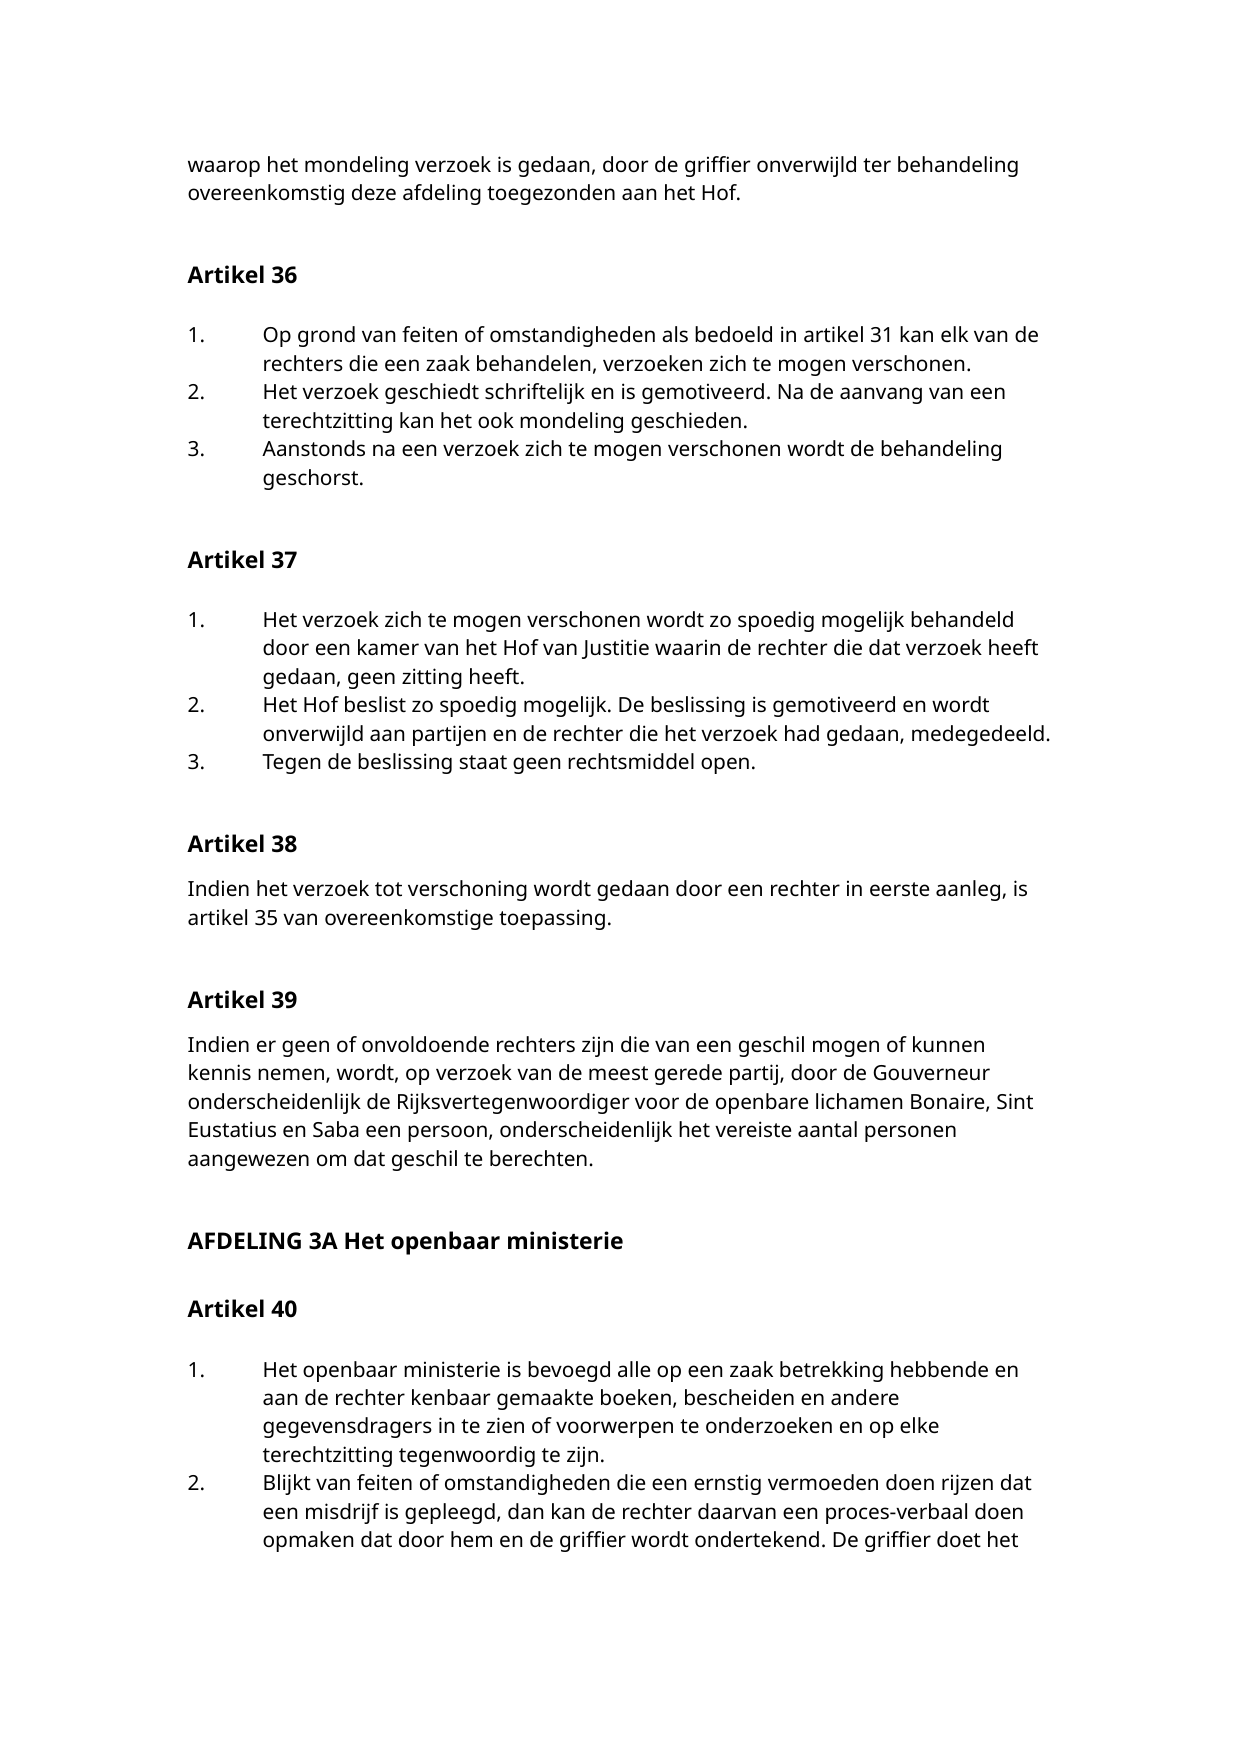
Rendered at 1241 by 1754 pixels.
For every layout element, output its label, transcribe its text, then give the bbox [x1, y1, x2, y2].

subtitle Artikel 39 [187, 984, 1053, 1015]
subtitle Artikel 38 [187, 828, 1053, 859]
list Tegen de beslissing staat geen rechtsmiddel open. [187, 747, 1053, 776]
list Het Hof beslist zo spoedig mogelijk. De beslissing is gemotiveerd en wordt onverwijld aan partijen en de rechter die het verzoek had gedaan, medegedeeld. [187, 690, 1053, 747]
text Indien het verzoek tot verschoning wordt gedaan door een rechter in eerste aanleg, is artikel 35 van overeenkomstige toepassing. [187, 874, 1053, 931]
text waarop het mondeling verzoek is gedaan, door de griffier onverwijld ter behandeling overeenkomstig deze afdeling toegezonden aan het Hof. [187, 150, 1053, 207]
list Het verzoek zich te mogen verschonen wordt zo spoedig mogelijk behandeld door een kamer van het Hof van Justitie waarin de rechter die dat verzoek heeft gedaan, geen zitting heeft. [187, 605, 1053, 690]
list Het verzoek geschiedt schriftelijk en is gemotiveerd. Na de aanvang van een terechtzitting kan het ook mondeling geschieden. [187, 377, 1053, 434]
list Aanstonds na een verzoek zich te mogen verschonen wordt de behandeling geschorst. [187, 434, 1053, 491]
subtitle Artikel 40 [187, 1293, 1053, 1325]
list Het openbaar ministerie is bevoegd alle op een zaak betrekking hebbende en aan de rechter kenbaar gemaakte boeken, bescheiden en andere gegevensdragers in te zien of voorwerpen te onderzoeken en op elke terechtzitting tegenwoordig te zijn. [187, 1355, 1053, 1468]
subtitle AFDELING 3A Het openbaar ministerie [187, 1225, 1053, 1256]
list Op grond van feiten of omstandigheden als bedoeld in artikel 31 kan elk van de rechters die een zaak behandelen, verzoeken zich te mogen verschonen. [187, 321, 1053, 377]
list Blijkt van feiten of omstandigheden die een ernstig vermoeden doen rijzen dat een misdrijf is gepleegd, dan kan de rechter daarvan een proces-verbaal doen opmaken dat door hem en de griffier wordt ondertekend. De griffier doet het [187, 1468, 1053, 1554]
subtitle Artikel 37 [187, 544, 1053, 575]
text Indien er geen of onvoldoende rechters zijn die van een geschil mogen of kunnen kennis nemen, wordt, op verzoek van de meest gerede partij, door de Gouverneur onderscheidenlijk de Rijksvertegenwoordiger voor de openbare lichamen Bonaire, Sint Eustatius en Saba een persoon, onderscheidenlijk het vereiste aantal personen aangewezen om dat geschil te berechten. [187, 1030, 1053, 1172]
subtitle Artikel 36 [187, 259, 1053, 291]
